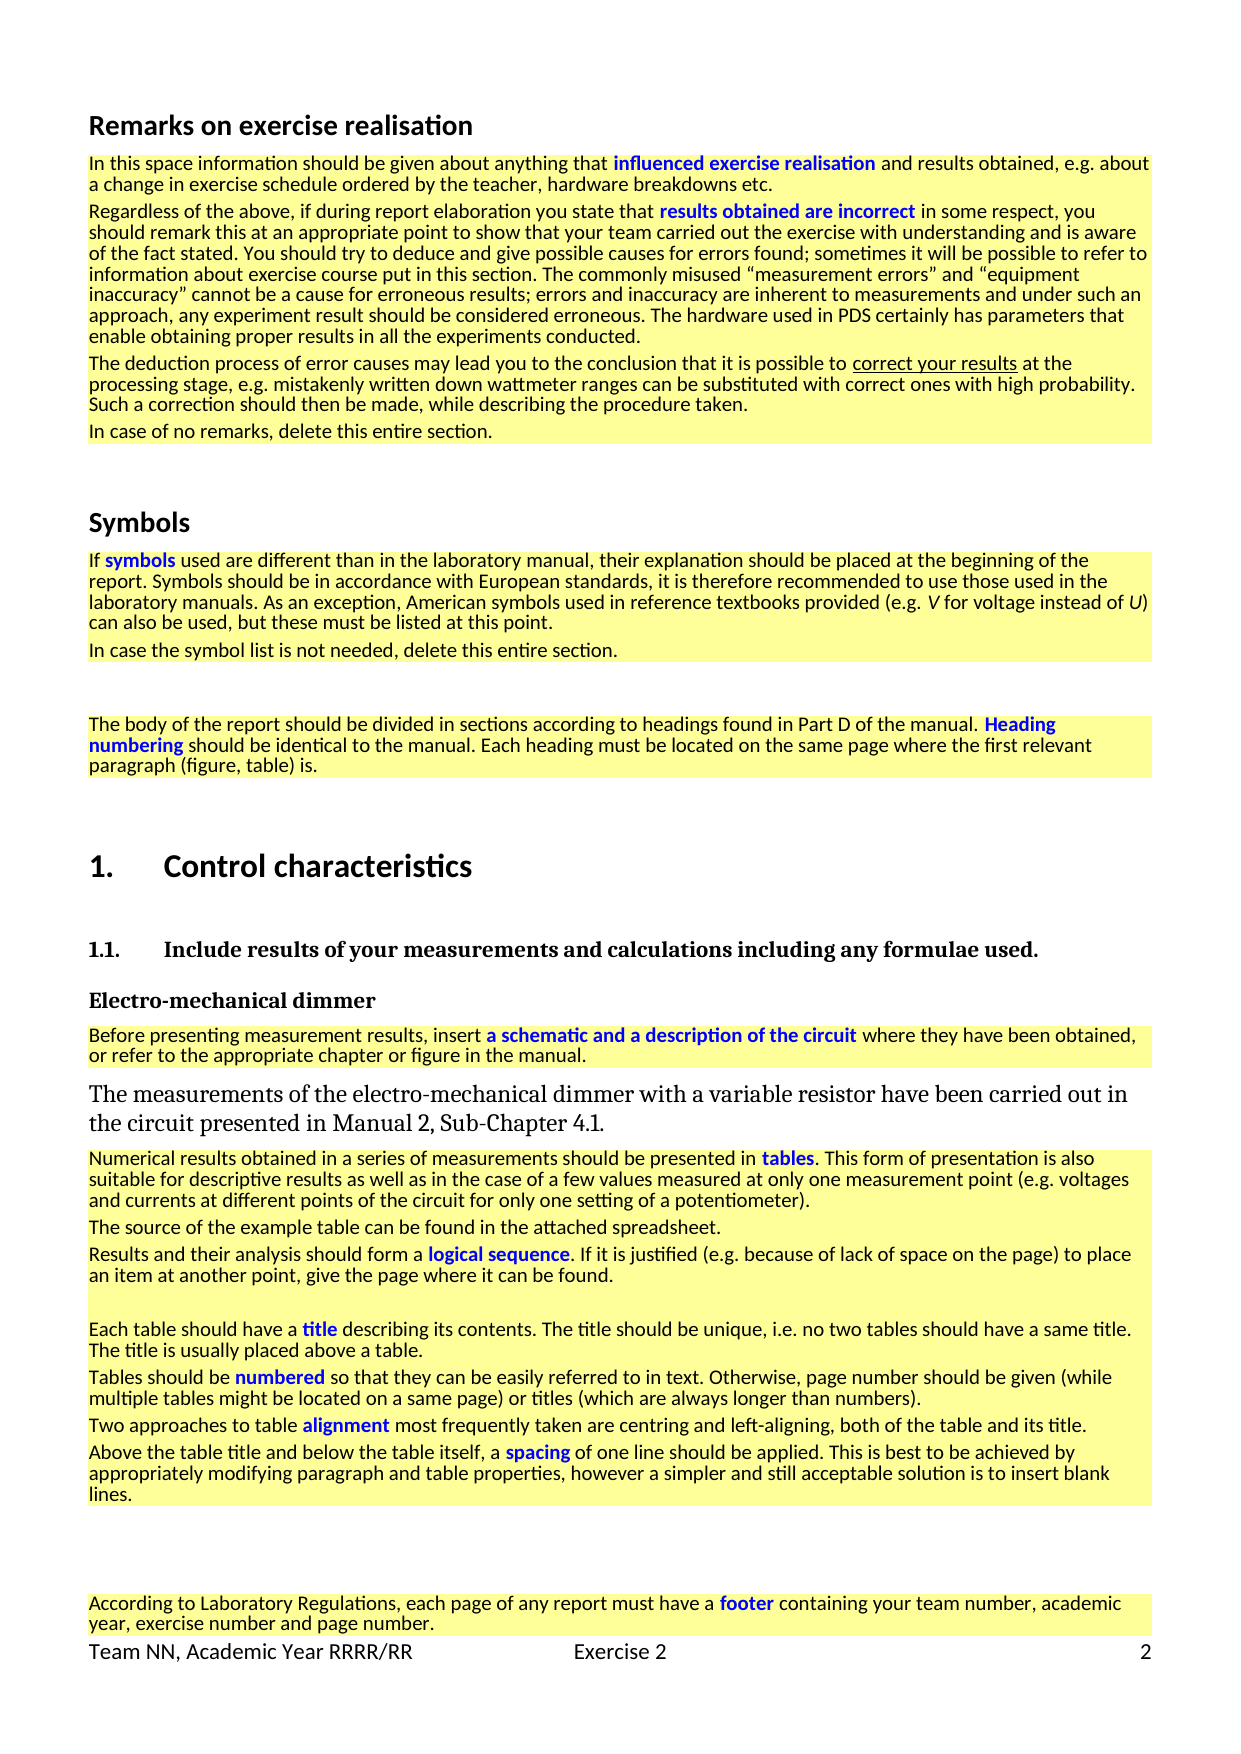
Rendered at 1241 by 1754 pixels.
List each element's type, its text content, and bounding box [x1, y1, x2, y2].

subtitle Include results of your measurements and calculations including any formulae used. [88, 936, 1152, 963]
text The source of the example table can be found in the attached spreadsheet. [88, 1219, 1152, 1239]
text In this space information should be given about anything that influenced exercise realisation and results obtained, e.g. about a change in exercise schedule ordered by the teacher, hardware breakdowns etc. [88, 155, 1152, 197]
text Tables should be numbered so that they can be easily referred to in text. Otherwise, page number should be given (while multiple tables might be located on a same page) or titles (which are always longer than numbers). [88, 1369, 1152, 1411]
text Two approaches to table alignment most frequently taken are centring and left-aligning, both of the table and its title. [88, 1417, 1152, 1438]
subtitle Remarks on exercise realisation [88, 113, 1152, 143]
text In case of no remarks, delete this entire section. [88, 423, 1152, 444]
text Numerical results obtained in a series of measurements should be presented in tables. This form of presentation is also suitable for descriptive results as well as in the case of a few values measured at only one measurement point (e.g. voltages and currents at different points of the circuit for only one setting of a potentiometer). [88, 1150, 1152, 1212]
text Before presenting measurement results, insert a schematic and a description of the circuit where they have been obtained, or refer to the appropriate chapter or figure in the manual. [88, 1026, 1152, 1068]
subtitle Electro-mechanical dimmer [88, 988, 1152, 1014]
text The deduction process of error causes may lead you to the conclusion that it is possible to correct your results at the processing stage, e.g. mistakenly written down wattmeter ranges can be substituted with correct ones with high probability. Such a correction should then be made, while describing the procedure taken. [88, 355, 1152, 417]
text In case the symbol list is not needed, delete this entire section. [88, 641, 1152, 662]
text Above the table title and below the table itself, a spacing of one line should be applied. This is best to be achieved by appropriately modifying paragraph and table properties, however a simpler and still acceptable solution is to insert blank lines. [88, 1444, 1152, 1506]
text If symbols used are different than in the laboratory manual, their explanation should be placed at the beginning of the report. Symbols should be in accordance with European standards, it is therefore recommended to use those used in the laboratory manuals. As an exception, American symbols used in reference textbooks provided (e.g. V for voltage instead of U) can also be used, but these must be listed at this point. [88, 552, 1152, 635]
text Each table should have a title describing its contents. The title should be unique, i.e. no two tables should have a same title. The title is usually placed above a table. [88, 1321, 1152, 1363]
text The measurements of the electro-mechanical dimmer with a variable resistor have been carried out in the circuit presented in Manual 2, Sub-Chapter 4.1. [88, 1080, 1152, 1138]
text Regardless of the above, if during report elaboration you state that results obtained are incorrect in some respect, you should remark this at an appropriate point to show that your team carried out the exercise with understanding and is aware of the fact stated. You should try to deduce and give possible causes for errors found; sometimes it will be possible to refer to information about exercise course put in this section. The commonly misused “measurement errors” and “equipment inaccuracy” cannot be a cause for erroneous results; errors and inaccuracy are inherent to measurements and under such an approach, any experiment result should be considered erroneous. The hardware used in PDS certainly has parameters that enable obtaining proper results in all the experiments conducted. [88, 203, 1152, 348]
text Results and their analysis should form a logical sequence. If it is justified (e.g. because of lack of space on the page) to place an item at another point, give the page where it can be found. [88, 1246, 1152, 1287]
text The body of the report should be divided in sections according to headings found in Part D of the manual. Heading numbering should be identical to the manual. Each heading must be located on the same page where the first relevant paragraph (figure, table) is. [88, 716, 1152, 778]
subtitle Symbols [88, 510, 1152, 539]
subtitle Control characteristics [88, 853, 1152, 886]
